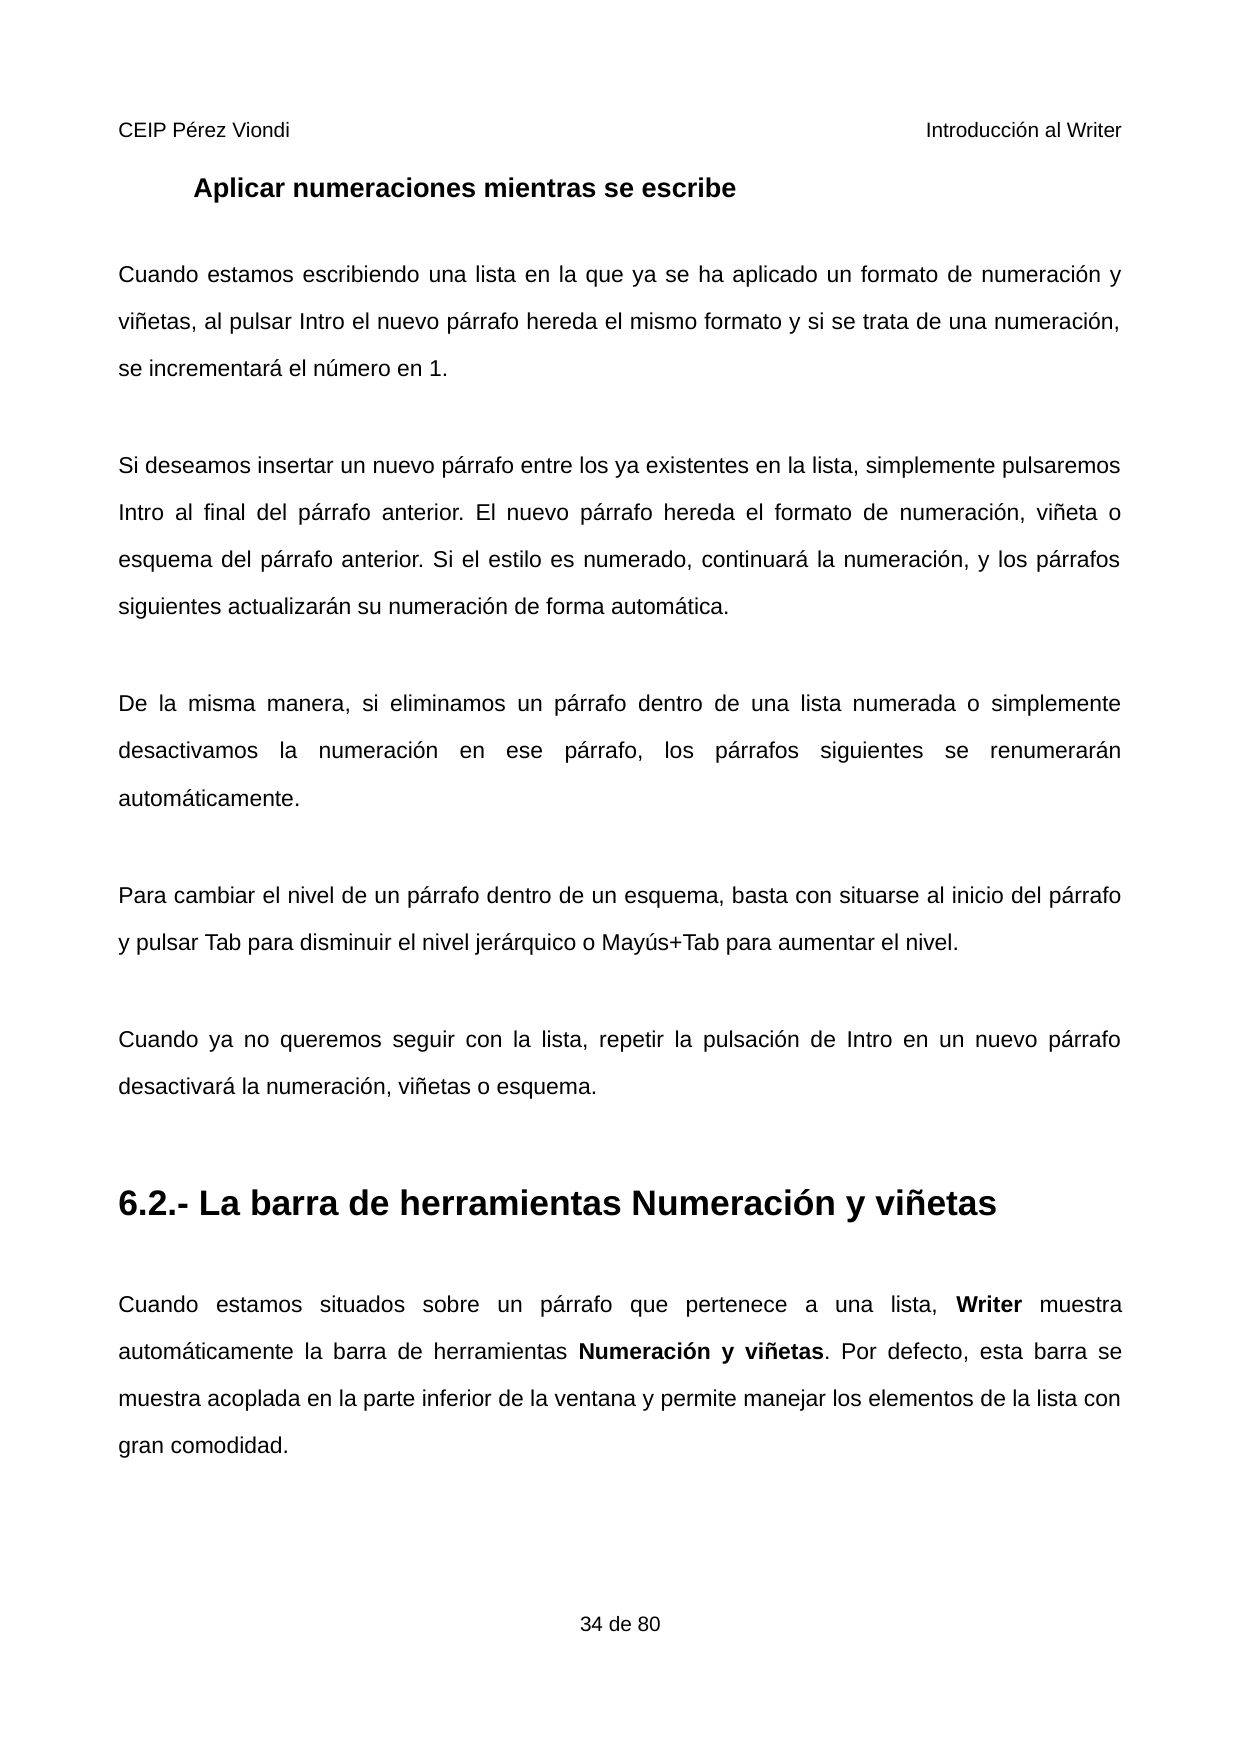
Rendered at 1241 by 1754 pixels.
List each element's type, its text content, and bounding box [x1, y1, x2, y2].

subtitle Aplicar numeraciones mientras se escribe [193, 172, 1122, 203]
text Cuando estamos escribiendo una lista en la que ya se ha aplicado un formato de numeración y viñetas, al pulsar Intro el nuevo párrafo hereda el mismo formato y si se trata de una numeración, se incrementará el número en 1. [118, 261, 1122, 381]
text Cuando ya no queremos seguir con la lista, repetir la pulsación de Intro en un nuevo párrafo desactivará la numeración, viñetas o esquema. [118, 1026, 1122, 1099]
subtitle 6.2.- La barra de herramientas Numeración y viñetas [118, 1182, 1122, 1223]
text De la misma manera, si eliminamos un párrafo dentro de una lista numerada o simplemente desactivamos la numeración en ese párrafo, los párrafos siguientes se renumerarán automáticamente. [118, 690, 1122, 811]
text Para cambiar el nivel de un párrafo dentro de un esquema, basta con situarse al inicio del párrafo y pulsar Tab para disminuir el nivel jerárquico o Mayús+Tab para aumentar el nivel. [118, 882, 1122, 955]
text Cuando estamos situados sobre un párrafo que pertenece a una lista, Writer muestra automáticamente la barra de herramientas Numeración y viñetas. Por defecto, esta barra se muestra acoplada en la parte inferior de la ventana y permite manejar los elementos de la lista con gran comodidad. [118, 1289, 1122, 1459]
text Si deseamos insertar un nuevo párrafo entre los ya existentes en la lista, simplemente pulsaremos Intro al final del párrafo anterior. El nuevo párrafo hereda el formato de numeración, viñeta o esquema del párrafo anterior. Si el estilo es numerado, continuará la numeración, y los párrafos siguientes actualizarán su numeración de forma automática. [118, 452, 1122, 620]
